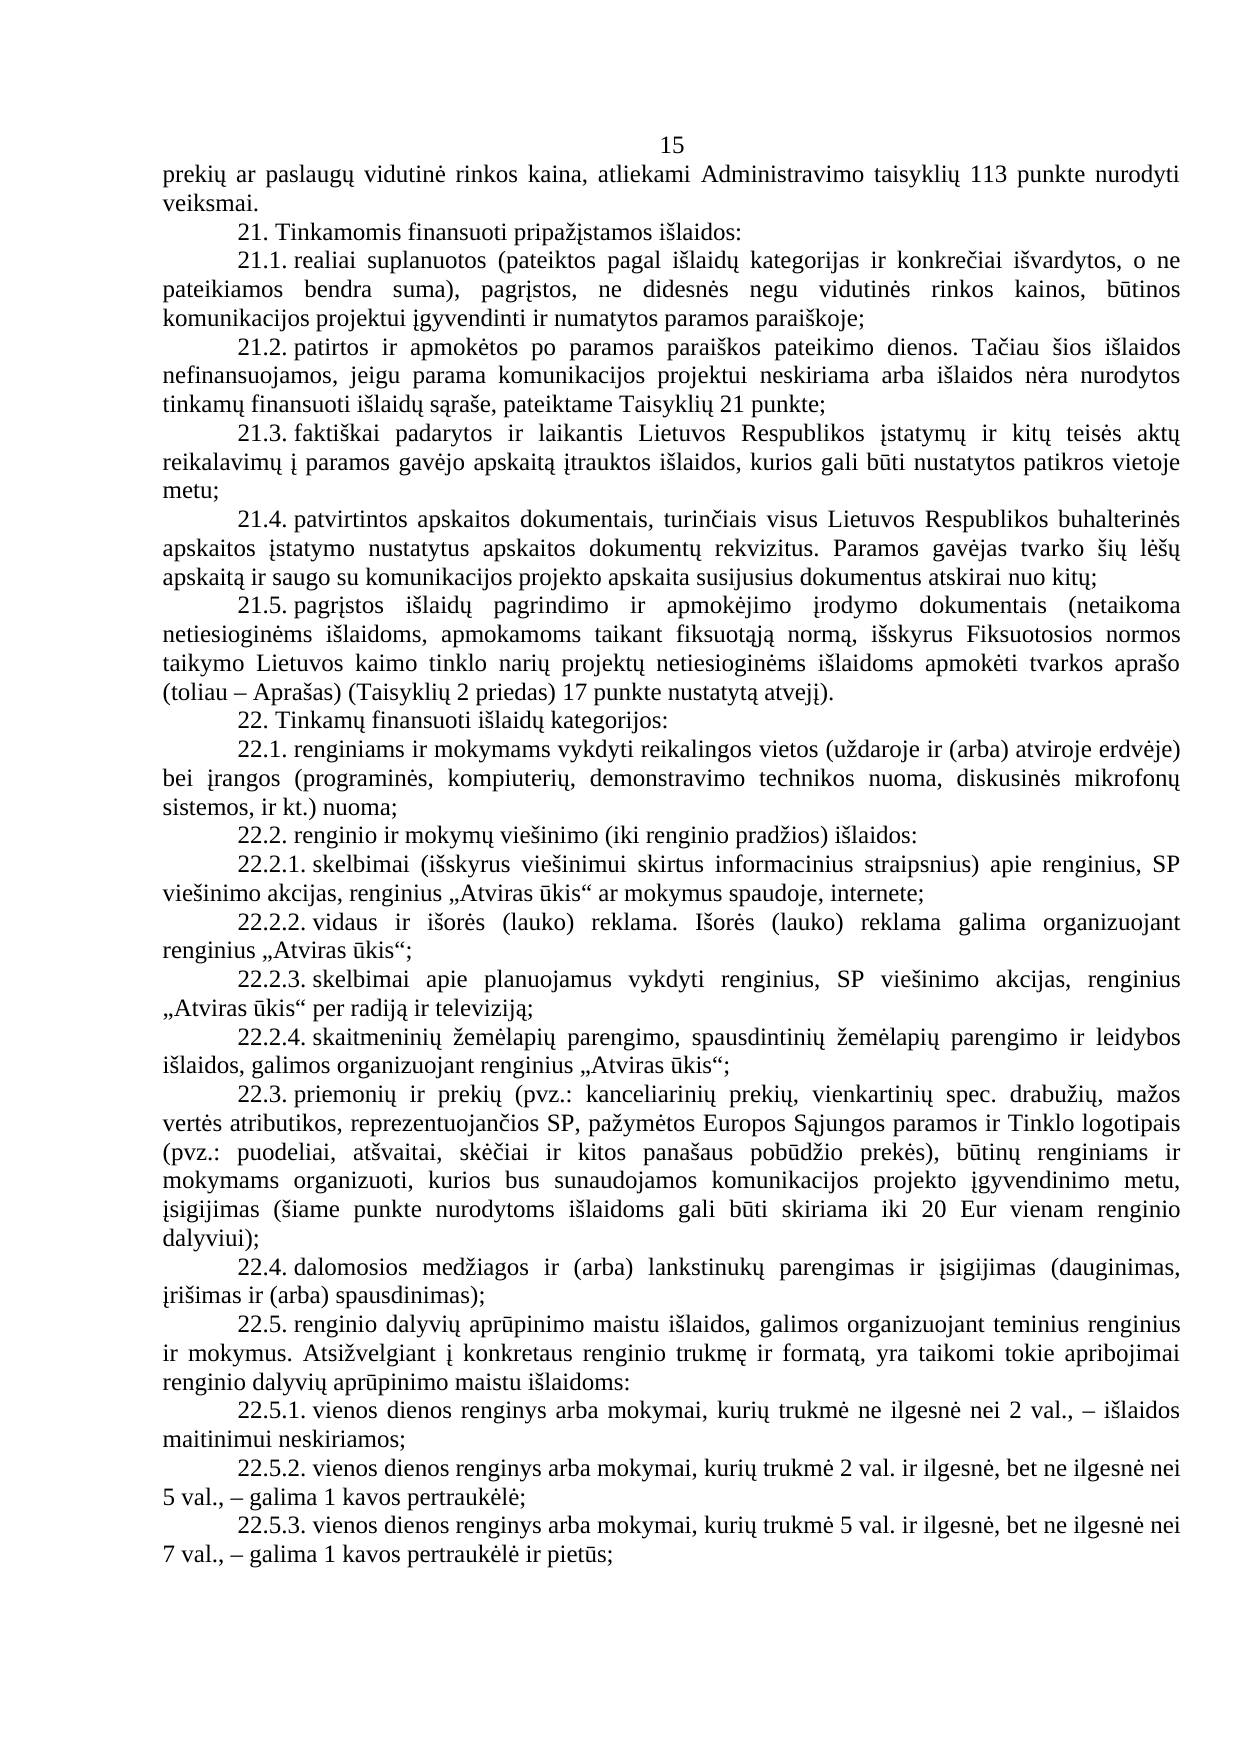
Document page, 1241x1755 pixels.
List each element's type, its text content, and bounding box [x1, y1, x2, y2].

text 21.1. realiai suplanuotos (pateiktos pagal išlaidų kategorijas ir konkrečiai išvardytos, o ne pateikiamos bendra suma), pagrįstos, ne didesnės negu vidutinės rinkos kainos, būtinos komunikacijos projektui įgyvendinti ir numatytos paramos paraiškoje; [162, 246, 1181, 332]
text 22.5.1. vienos dienos renginys arba mokymai, kurių trukmė ne ilgesnė nei 2 val., – išlaidos maitinimui neskiriamos; [162, 1396, 1181, 1453]
text 22.5. renginio dalyvių aprūpinimo maistu išlaidos, galimos organizuojant teminius renginius ir mokymus. Atsižvelgiant į konkretaus renginio trukmę ir formatą, yra taikomi tokie apribojimai renginio dalyvių aprūpinimo maistu išlaidoms: [162, 1309, 1181, 1396]
text 22.1. renginiams ir mokymams vykdyti reikalingos vietos (uždaroje ir (arba) atviroje erdvėje) bei įrangos (programinės, kompiuterių, demonstravimo technikos nuoma, diskusinės mikrofonų sistemos, ir kt.) nuoma; [162, 734, 1181, 821]
text 21.4. patvirtintos apskaitos dokumentais, turinčiais visus Lietuvos Respublikos buhalterinės apskaitos įstatymo nustatytus apskaitos dokumentų rekvizitus. Paramos gavėjas tvarko šių lėšų apskaitą ir saugo su komunikacijos projekto apskaita susijusius dokumentus atskirai nuo kitų; [162, 504, 1181, 591]
text 21.2. patirtos ir apmokėtos po paramos paraiškos pateikimo dienos. Tačiau šios išlaidos nefinansuojamos, jeigu parama komunikacijos projektui neskiriama arba išlaidos nėra nurodytos tinkamų finansuoti išlaidų sąraše, pateiktame Taisyklių 21 punkte; [162, 332, 1181, 418]
text 21. Tinkamomis finansuoti pripažįstamos išlaidos: [162, 217, 1181, 246]
text 22.2.2. vidaus ir išorės (lauko) reklama. Išorės (lauko) reklama galima organizuojant renginius „Atviras ūkis“; [162, 907, 1181, 964]
text prekių ar paslaugų vidutinė rinkos kaina, atliekami Administravimo taisyklių 113 punkte nurodyti veiksmai. [162, 159, 1181, 217]
text 22.5.3. vienos dienos renginys arba mokymai, kurių trukmė 5 val. ir ilgesnė, bet ne ilgesnė nei 7 val., – galima 1 kavos pertraukėlė ir pietūs; [162, 1511, 1181, 1568]
text 22.2.3. skelbimai apie planuojamus vykdyti renginius, SP viešinimo akcijas, renginius „Atviras ūkis“ per radiją ir televiziją; [162, 964, 1181, 1022]
text 21.5. pagrįstos išlaidų pagrindimo ir apmokėjimo įrodymo dokumentais (netaikoma netiesioginėms išlaidoms, apmokamoms taikant fiksuotąją normą, išskyrus Fiksuotosios normos taikymo Lietuvos kaimo tinklo narių projektų netiesioginėms išlaidoms apmokėti tvarkos aprašo (toliau – Aprašas) (Taisyklių 2 priedas) 17 punkte nustatytą atvejį). [162, 591, 1181, 706]
text 22.4. dalomosios medžiagos ir (arba) lankstinukų parengimas ir įsigijimas (dauginimas, įrišimas ir (arba) spausdinimas); [162, 1252, 1181, 1309]
text 22.5.2. vienos dienos renginys arba mokymai, kurių trukmė 2 val. ir ilgesnė, bet ne ilgesnė nei 5 val., – galima 1 kavos pertraukėlė; [162, 1453, 1181, 1511]
text 22.2.4. skaitmeninių žemėlapių parengimo, spausdintinių žemėlapių parengimo ir leidybos išlaidos, galimos organizuojant renginius „Atviras ūkis“; [162, 1022, 1181, 1079]
text 22.3. priemonių ir prekių (pvz.: kanceliarinių prekių, vienkartinių spec. drabužių, mažos vertės atributikos, reprezentuojančios SP, pažymėtos Europos Sąjungos paramos ir Tinklo logotipais (pvz.: puodeliai, atšvaitai, skėčiai ir kitos panašaus pobūdžio prekės), būtinų renginiams ir mokymams organizuoti, kurios bus sunaudojamos komunikacijos projekto įgyvendinimo metu, įsigijimas (šiame punkte nurodytoms išlaidoms gali būti skiriama iki 20 Eur vienam renginio dalyviui); [162, 1079, 1181, 1252]
text 22.2.1. skelbimai (išskyrus viešinimui skirtus informacinius straipsnius) apie renginius, SP viešinimo akcijas, renginius „Atviras ūkis“ ar mokymus spaudoje, internete; [162, 849, 1181, 907]
text 22. Tinkamų finansuoti išlaidų kategorijos: [162, 706, 1181, 734]
text 22.2. renginio ir mokymų viešinimo (iki renginio pradžios) išlaidos: [162, 821, 1181, 849]
text 21.3. faktiškai padarytos ir laikantis Lietuvos Respublikos įstatymų ir kitų teisės aktų reikalavimų į paramos gavėjo apskaitą įtrauktos išlaidos, kurios gali būti nustatytos patikros vietoje metu; [162, 418, 1181, 504]
